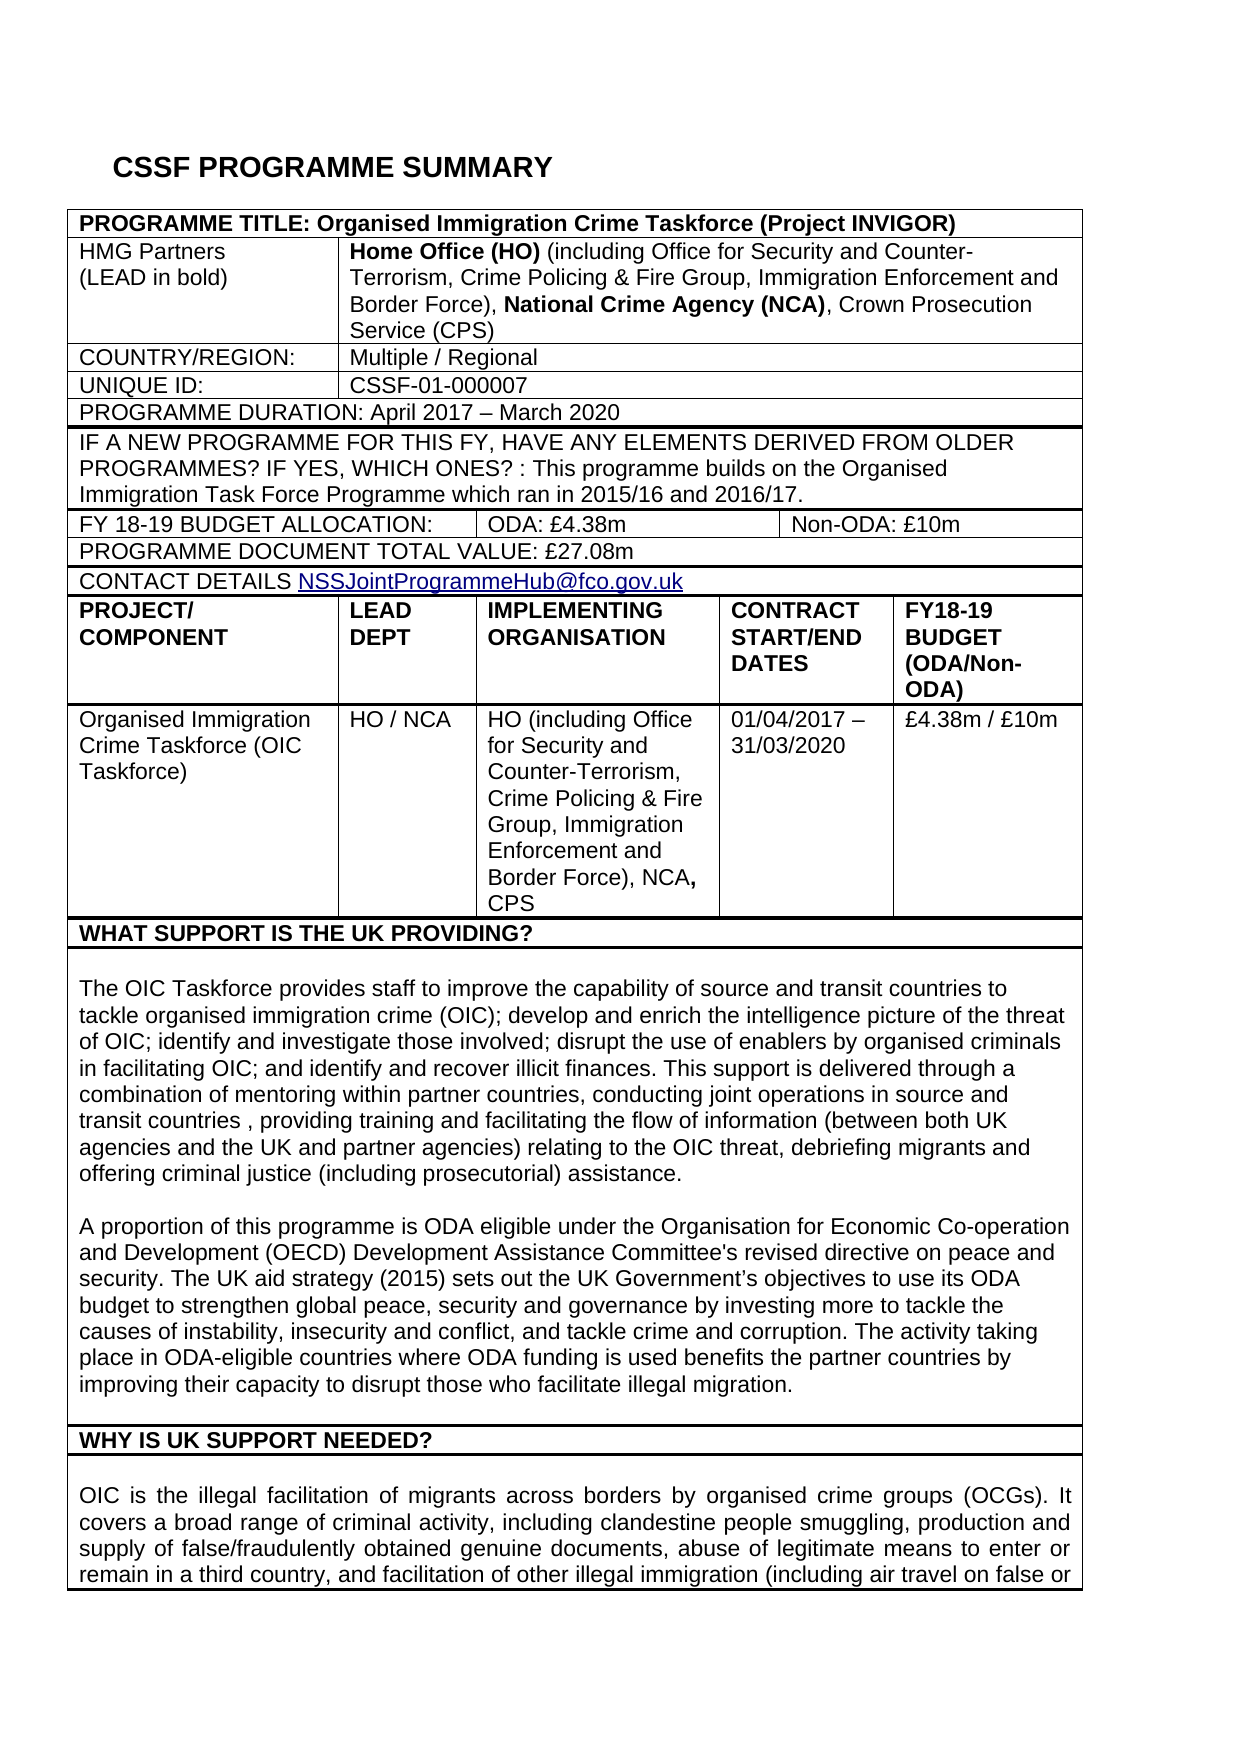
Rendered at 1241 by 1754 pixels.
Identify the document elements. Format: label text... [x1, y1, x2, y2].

table_cell HMG Partners (LEAD in bold) [68, 238, 338, 343]
table_cell Multiple / Regional [339, 344, 1082, 371]
table_cell PROJECT/COMPONENT [68, 597, 338, 702]
table_cell 01/04/2017 – 31/03/2020 [720, 706, 893, 916]
table_cell LEAD DEPT [339, 597, 476, 702]
table_cell Home Office (HO) (including Office for Security and Counter-Terrorism, Crime Policing & Fire Group, Immigration Enforcement and Border Force), National Crime Agency (NCA), Crown Prosecution Service (CPS) [339, 238, 1082, 343]
table_cell CSSF-01-000007 [339, 372, 1082, 398]
table_cell IMPLEMENTING ORGANISATION [477, 597, 719, 702]
table_cell CONTRACT START/END DATES [720, 597, 893, 702]
table_cell COUNTRY/REGION: [68, 344, 338, 371]
table_cell £4.38m / £10m [894, 706, 1082, 916]
table_cell CONTACT DETAILS NSSJointProgrammeHub@fco.gov.uk [68, 568, 1082, 594]
table_cell ODA: £4.38m [477, 511, 779, 537]
table_cell The OIC Taskforce provides staff to improve the capability of source and transit countries to tackle organised immigration crime (OIC); develop and enrich the intelligence picture of the threat of OIC; identify and investigate those involved; disrupt the use of enablers by organised criminals in facilitating OIC; and identify and recover illicit finances. This support is delivered through a combination of mentoring within partner countries, conducting joint operations in source and transit countries , providing training and facilitating the flow of information (between both UK agencies and the UK and partner agencies) relating to the OIC threat, debriefing migrants and offering criminal justice (including prosecutorial) assistance. A proportion of this programme is ODA eligible under the Organisation for Economic Co-operation and Development (OECD) Development Assistance Committee's revised directive on peace and security. The UK aid strategy (2015) sets out the UK Government’s objectives to use its ODA budget to strengthen global peace, security and governance by investing more to tackle the causes of instability, insecurity and conflict, and tackle crime and corruption. The activity taking place in ODA-eligible countries where ODA funding is used benefits the partner countries by improving their capacity to disrupt those who facilitate illegal migration. [68, 949, 1082, 1423]
table_cell HO (including Office for Security and Counter-Terrorism, Crime Policing & Fire Group, Immigration Enforcement and Border Force), NCA, CPS [477, 706, 719, 916]
table_cell Organised Immigration Crime Taskforce (OIC Taskforce) [68, 706, 338, 916]
table_cell OIC is the illegal facilitation of migrants across borders by organised crime groups (OCGs). It covers a broad range of criminal activity, including clandestine people smuggling, production and supply of false/fraudulently obtained genuine documents, abuse of legitimate means to enter or remain in a third country, and facilitation of other illegal immigration (including air travel on false or [68, 1456, 1082, 1588]
table_cell PROGRAMME DOCUMENT TOTAL VALUE: £27.08m [68, 538, 1082, 564]
table_cell UNIQUE ID: [68, 372, 338, 398]
text CSSF PROGRAMME SUMMARY [112, 150, 1128, 183]
table_cell HO / NCA [339, 706, 476, 916]
table_cell FY18-19 BUDGET (ODA/Non-ODA) [894, 597, 1082, 702]
table_cell FY 18-19 BUDGET ALLOCATION: [68, 511, 476, 537]
table_cell PROGRAMME DURATION: April 2017 – March 2020 [68, 399, 1082, 425]
table_cell WHAT SUPPORT IS THE UK PROVIDING? [68, 920, 1082, 946]
table_cell Non-ODA: £10m [780, 511, 1082, 537]
table_header PROGRAMME TITLE: Organised Immigration Crime Taskforce (Project INVIGOR) [68, 210, 1082, 237]
table_cell WHY IS UK SUPPORT NEEDED? [68, 1427, 1082, 1453]
table_cell IF A NEW PROGRAMME FOR THIS FY, HAVE ANY ELEMENTS DERIVED FROM OLDER PROGRAMMES? IF YES, WHICH ONES? : This programme builds on the Organised Immigration Task Force Programme which ran in 2015/16 and 2016/17. [68, 429, 1082, 508]
